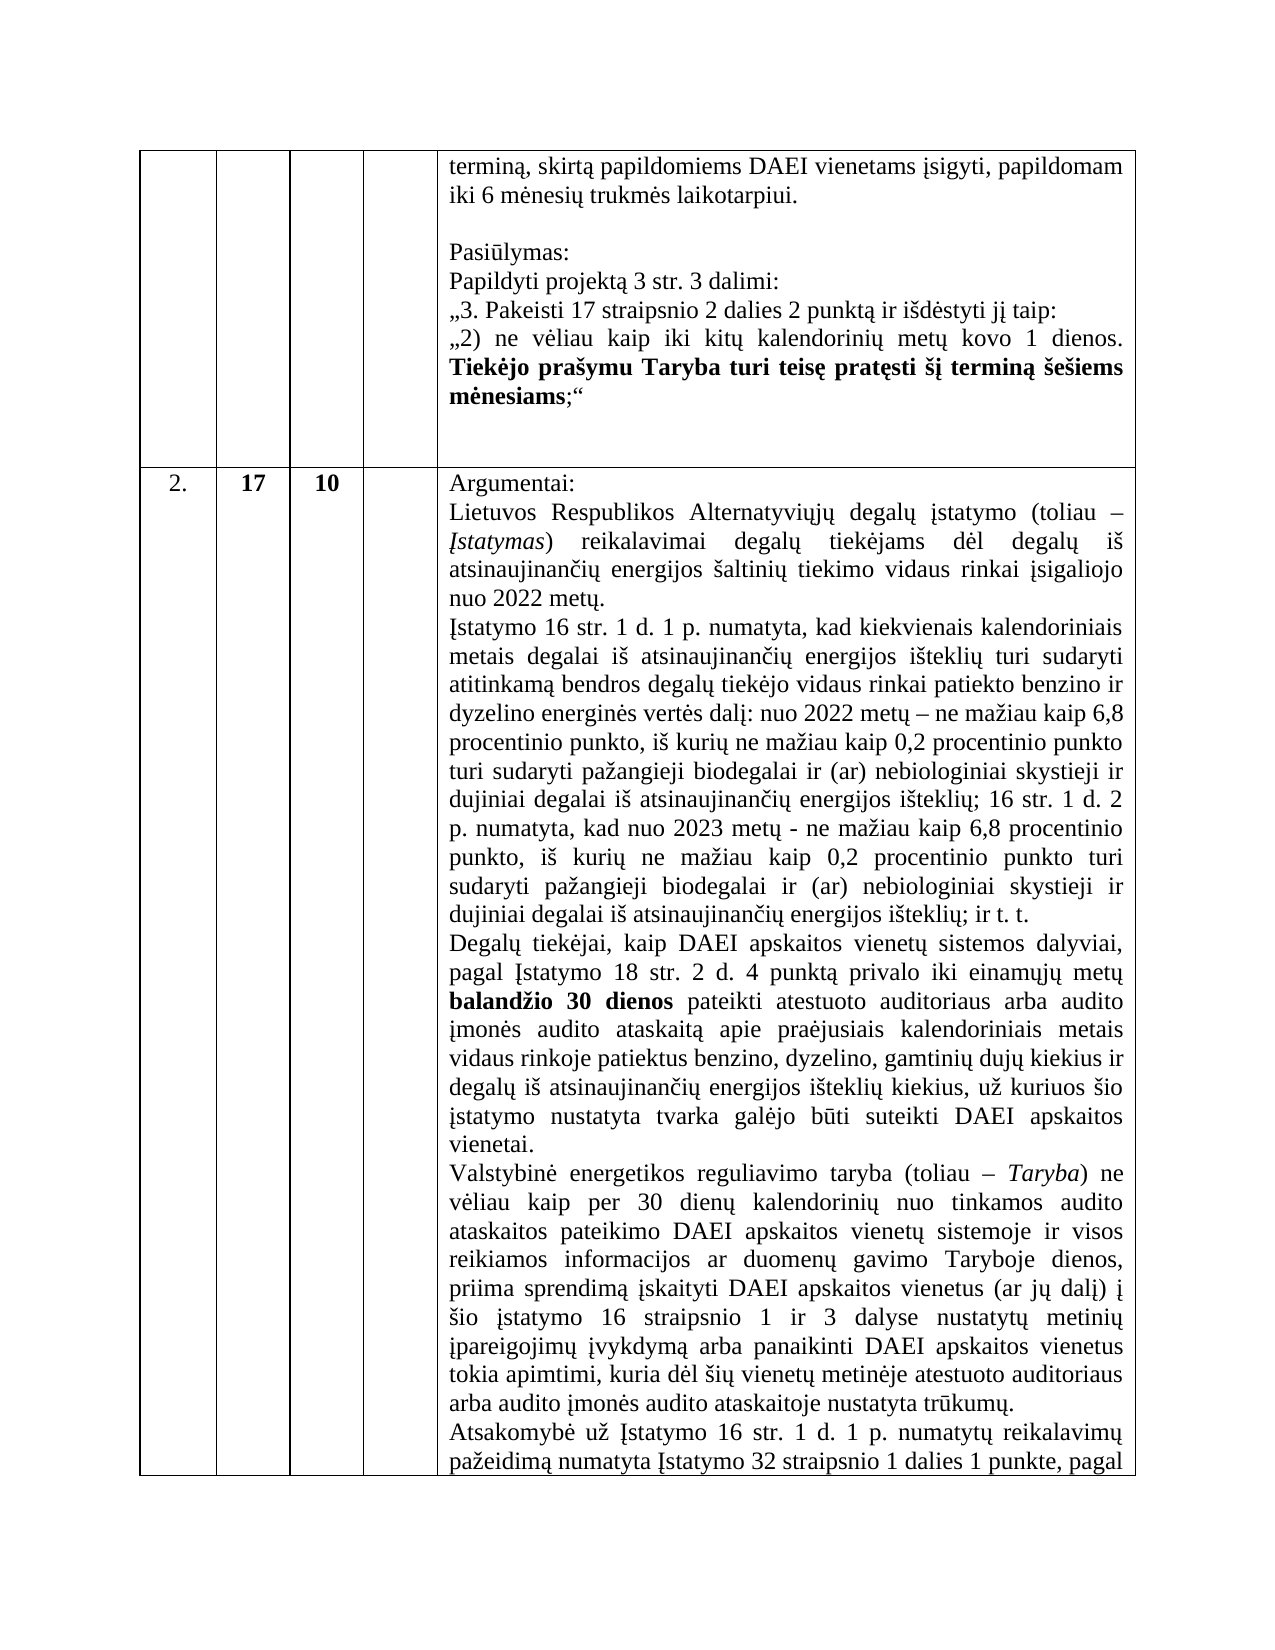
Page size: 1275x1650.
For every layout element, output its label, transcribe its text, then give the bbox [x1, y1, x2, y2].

table_cell [364, 151, 437, 467]
table_cell Argumentai: Lietuvos Respublikos Alternatyviųjų degalų įstatymo (toliau – Įstatymas) reikalavimai degalų tiekėjams dėl degalų iš atsinaujinančių energijos šaltinių tiekimo vidaus rinkai įsigaliojo nuo 2022 metų. Įstatymo 16 str. 1 d. 1 p. numatyta, kad kiekvienais kalendoriniais metais degalai iš atsinaujinančių energijos išteklių turi sudaryti atitinkamą bendros degalų tiekėjo vidaus rinkai patiekto benzino ir dyzelino energinės vertės dalį: nuo 2022 metų – ne mažiau kaip 6,8 procentinio punkto, iš kurių ne mažiau kaip 0,2 procentinio punkto turi sudaryti pažangieji biodegalai ir (ar) nebiologiniai skystieji ir dujiniai degalai iš atsinaujinančių energijos išteklių; 16 str. 1 d. 2 p. numatyta, kad nuo 2023 metų - ne mažiau kaip 6,8 procentinio punkto, iš kurių ne mažiau kaip 0,2 procentinio punkto turi sudaryti pažangieji biodegalai ir (ar) nebiologiniai skystieji ir dujiniai degalai iš atsinaujinančių energijos išteklių; ir t. t. Degalų tiekėjai, kaip DAEI apskaitos vienetų sistemos dalyviai, pagal Įstatymo 18 str. 2 d. 4 punktą privalo iki einamųjų metų balandžio 30 dienos pateikti atestuoto auditoriaus arba audito įmonės audito ataskaitą apie praėjusiais kalendoriniais metais vidaus rinkoje patiektus benzino, dyzelino, gamtinių dujų kiekius ir degalų iš atsinaujinančių energijos išteklių kiekius, už kuriuos šio įstatymo nustatyta tvarka galėjo būti suteikti DAEI apskaitos vienetai. Valstybinė energetikos reguliavimo taryba (toliau – Taryba) ne vėliau kaip per 30 dienų kalendorinių nuo tinkamos audito ataskaitos pateikimo DAEI apskaitos vienetų sistemoje ir visos reikiamos informacijos ar duomenų gavimo Taryboje dienos, priima sprendimą įskaityti DAEI apskaitos vienetus (ar jų dalį) į šio įstatymo 16 straipsnio 1 ir 3 dalyse nustatytų metinių įpareigojimų įvykdymą arba panaikinti DAEI apskaitos vienetus tokia apimtimi, kuria dėl šių vienetų metinėje atestuoto auditoriaus arba audito įmonės audito ataskaitoje nustatyta trūkumų. Atsakomybė už Įstatymo 16 str. 1 d. 1 p. numatytų reikalavimų pažeidimą numatyta Įstatymo 32 straipsnio 1 dalies 1 punkte, pagal [438, 468, 1135, 1474]
table_cell 10 [291, 468, 363, 1474]
table_cell [291, 151, 363, 467]
table_cell [141, 151, 216, 467]
table_cell [217, 151, 289, 467]
table_cell [364, 468, 437, 1474]
table_cell terminą, skirtą papildomiems DAEI vienetams įsigyti, papildomam iki 6 mėnesių trukmės laikotarpiui. Pasiūlymas: Papildyti projektą 3 str. 3 dalimi: „3. Pakeisti 17 straipsnio 2 dalies 2 punktą ir išdėstyti jį taip: „2) ne vėliau kaip iki kitų kalendorinių metų kovo 1 dienos. Tiekėjo prašymu Taryba turi teisę pratęsti šį terminą šešiems mėnesiams;“ [438, 151, 1135, 467]
table_cell 2. [141, 468, 216, 1474]
table_cell 17 [217, 468, 289, 1474]
